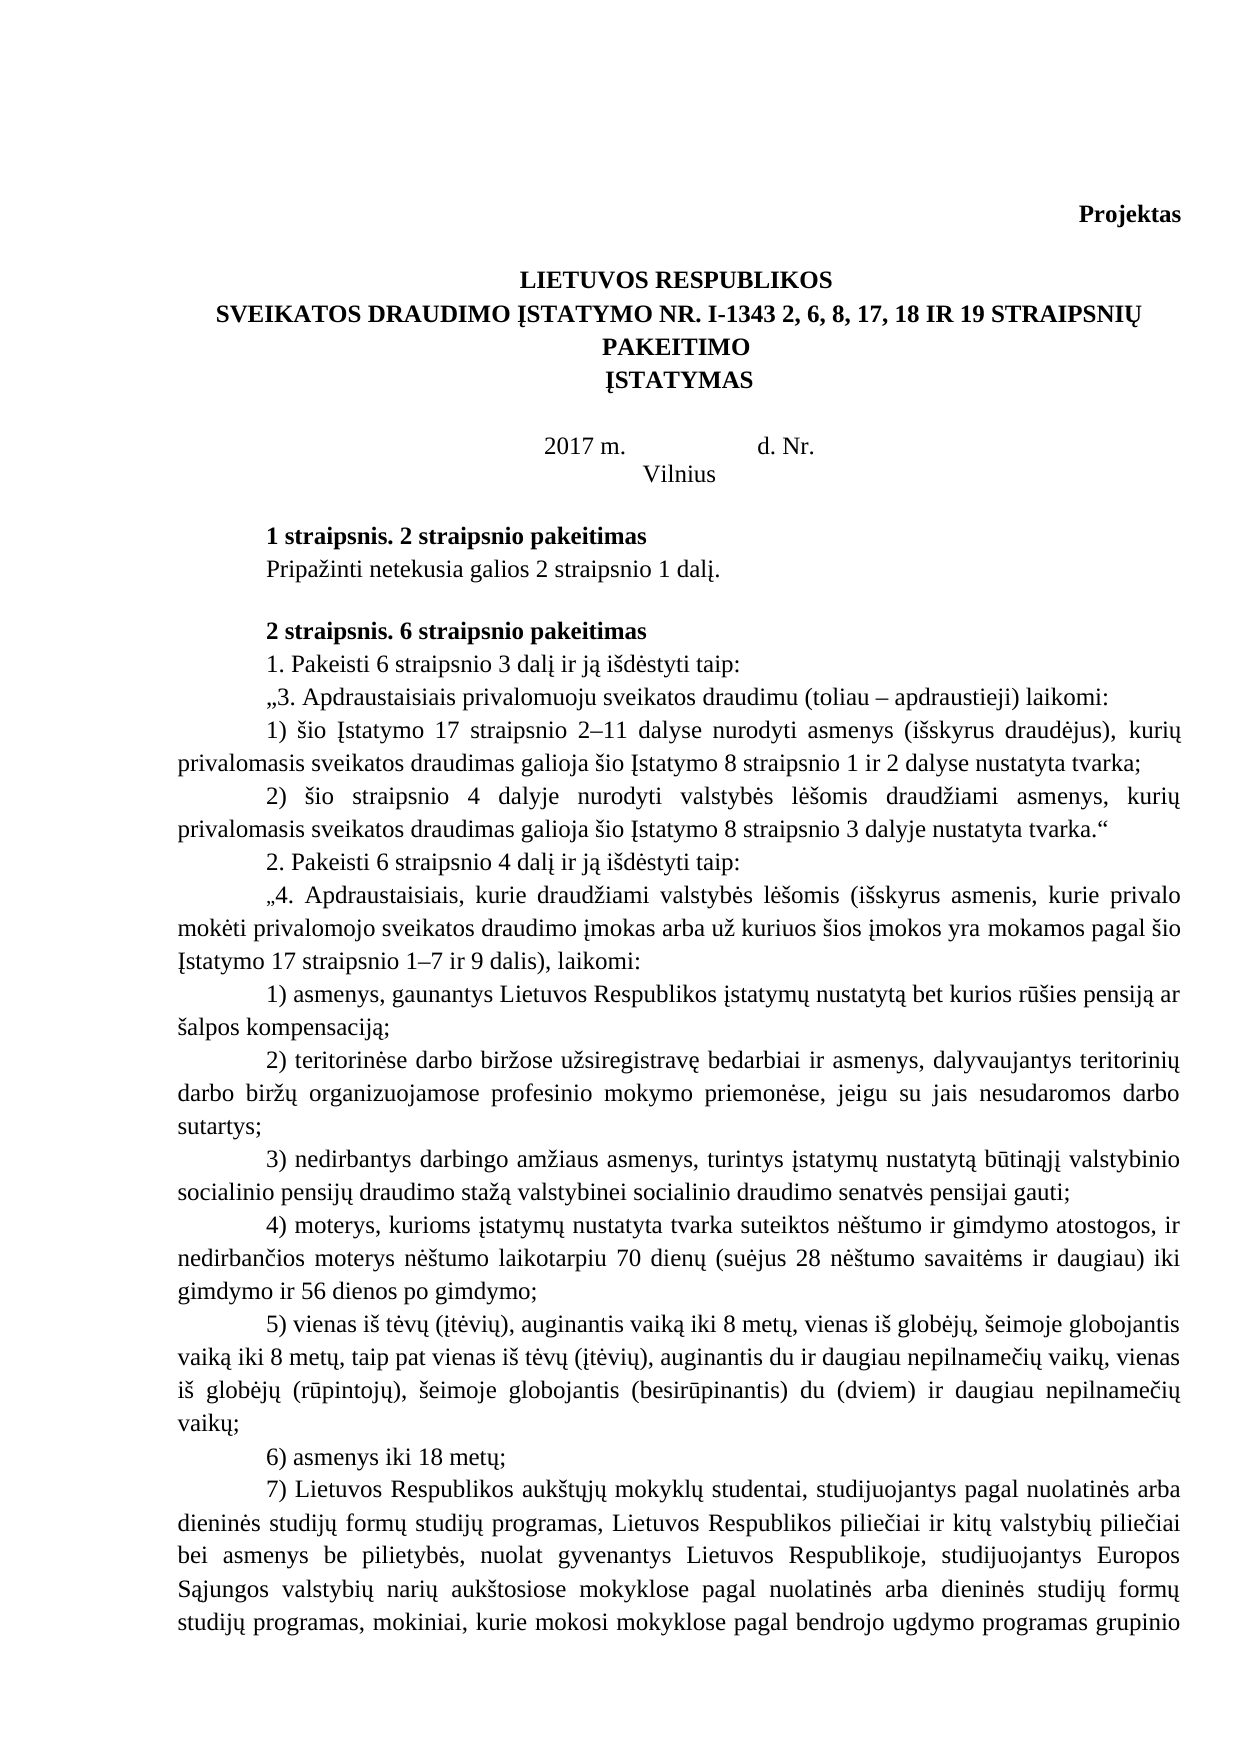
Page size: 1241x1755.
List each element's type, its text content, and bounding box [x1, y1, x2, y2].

text 1) asmenys, gaunantys Lietuvos Respublikos įstatymų nustatytą bet kurios rūšies pensiją ar šalpos kompensaciją; [177, 979, 1181, 1041]
text 7) Lietuvos Respublikos aukštųjų mokyklų studentai, studijuojantys pagal nuolatinės arba dieninės studijų formų studijų programas, Lietuvos Respublikos piliečiai ir kitų valstybių piliečiai bei asmenys be pilietybės, nuolat gyvenantys Lietuvos Respublikoje, studijuojantys Europos Sąjungos valstybių narių aukštosiose mokyklose pagal nuolatinės arba dieninės studijų formų studijų programas, mokiniai, kurie mokosi mokyklose pagal bendrojo ugdymo programas grupinio [177, 1474, 1181, 1635]
text Vilnius [177, 459, 1181, 488]
text 4) moterys, kurioms įstatymų nustatyta tvarka suteiktos nėštumo ir gimdymo atostogos, ir nedirbančios moterys nėštumo laikotarpiu 70 dienų (suėjus 28 nėštumo savaitėms ir daugiau) iki gimdymo ir 56 dienos po gimdymo; [177, 1210, 1181, 1305]
text 2017 m. d. Nr. [177, 431, 1181, 459]
text 5) vienas iš tėvų (įtėvių), auginantis vaiką iki 8 metų, vienas iš globėjų, šeimoje globojantis vaiką iki 8 metų, taip pat vienas iš tėvų (įtėvių), auginantis du ir daugiau nepilnamečių vaikų, vienas iš globėjų (rūpintojų), šeimoje globojantis (besirūpinantis) du (dviem) ir daugiau nepilnamečių vaikų; [177, 1309, 1181, 1437]
text LIETUVOS RESPUBLIKOS [177, 266, 1181, 294]
text 3) nedirbantys darbingo amžiaus asmenys, turintys įstatymų nustatytą būtinąjį valstybinio socialinio pensijų draudimo stažą valstybinei socialinio draudimo senatvės pensijai gauti; [177, 1144, 1181, 1206]
text Pripažinti netekusia galios 2 straipsnio 1 dalį. [177, 554, 1181, 583]
text 2. Pakeisti 6 straipsnio 4 dalį ir ją išdėstyti taip: [177, 847, 1181, 876]
text „3. Apdraustaisiais privalomuoju sveikatos draudimu (toliau – apdraustieji) laikomi: [177, 682, 1181, 711]
text „4. Apdraustaisiais, kurie draudžiami valstybės lėšomis (išskyrus asmenis, kurie privalo mokėti privalomojo sveikatos draudimo įmokas arba už kuriuos šios įmokos yra mokamos pagal šio Įstatymo 17 straipsnio 1–7 ir 9 dalis), laikomi: [177, 880, 1181, 975]
text 2) teritorinėse darbo biržose užsiregistravę bedarbiai ir asmenys, dalyvaujantys teritorinių darbo biržų organizuojamose profesinio mokymo priemonėse, jeigu su jais nesudaromos darbo sutartys; [177, 1045, 1181, 1140]
text ĮSTATYMAS [177, 365, 1181, 393]
text 1 straipsnis. 2 straipsnio pakeitimas [177, 521, 1181, 550]
text Projektas [177, 199, 1181, 228]
text 1) šio Įstatymo 17 straipsnio 2–11 dalyse nurodyti asmenys (išskyrus draudėjus), kurių privalomasis sveikatos draudimas galioja šio Įstatymo 8 straipsnio 1 ir 2 dalyse nustatyta tvarka; [177, 715, 1181, 777]
text SVEIKATOS DRAUDIMO ĮSTATYMO NR. I-1343 2, 6, 8, 17, 18 IR 19 STRAIPSNIŲ PAKEITIMO [177, 299, 1181, 360]
text 2) šio straipsnio 4 dalyje nurodyti valstybės lėšomis draudžiami asmenys, kurių privalomasis sveikatos draudimas galioja šio Įstatymo 8 straipsnio 3 dalyje nustatyta tvarka.“ [177, 781, 1181, 843]
text 2 straipsnis. 6 straipsnio pakeitimas [177, 616, 1181, 645]
text 1. Pakeisti 6 straipsnio 3 dalį ir ją išdėstyti taip: [177, 649, 1181, 678]
text 6) asmenys iki 18 metų; [177, 1442, 1181, 1470]
table_cell [948, 147, 1204, 176]
table_header [948, 118, 1204, 147]
